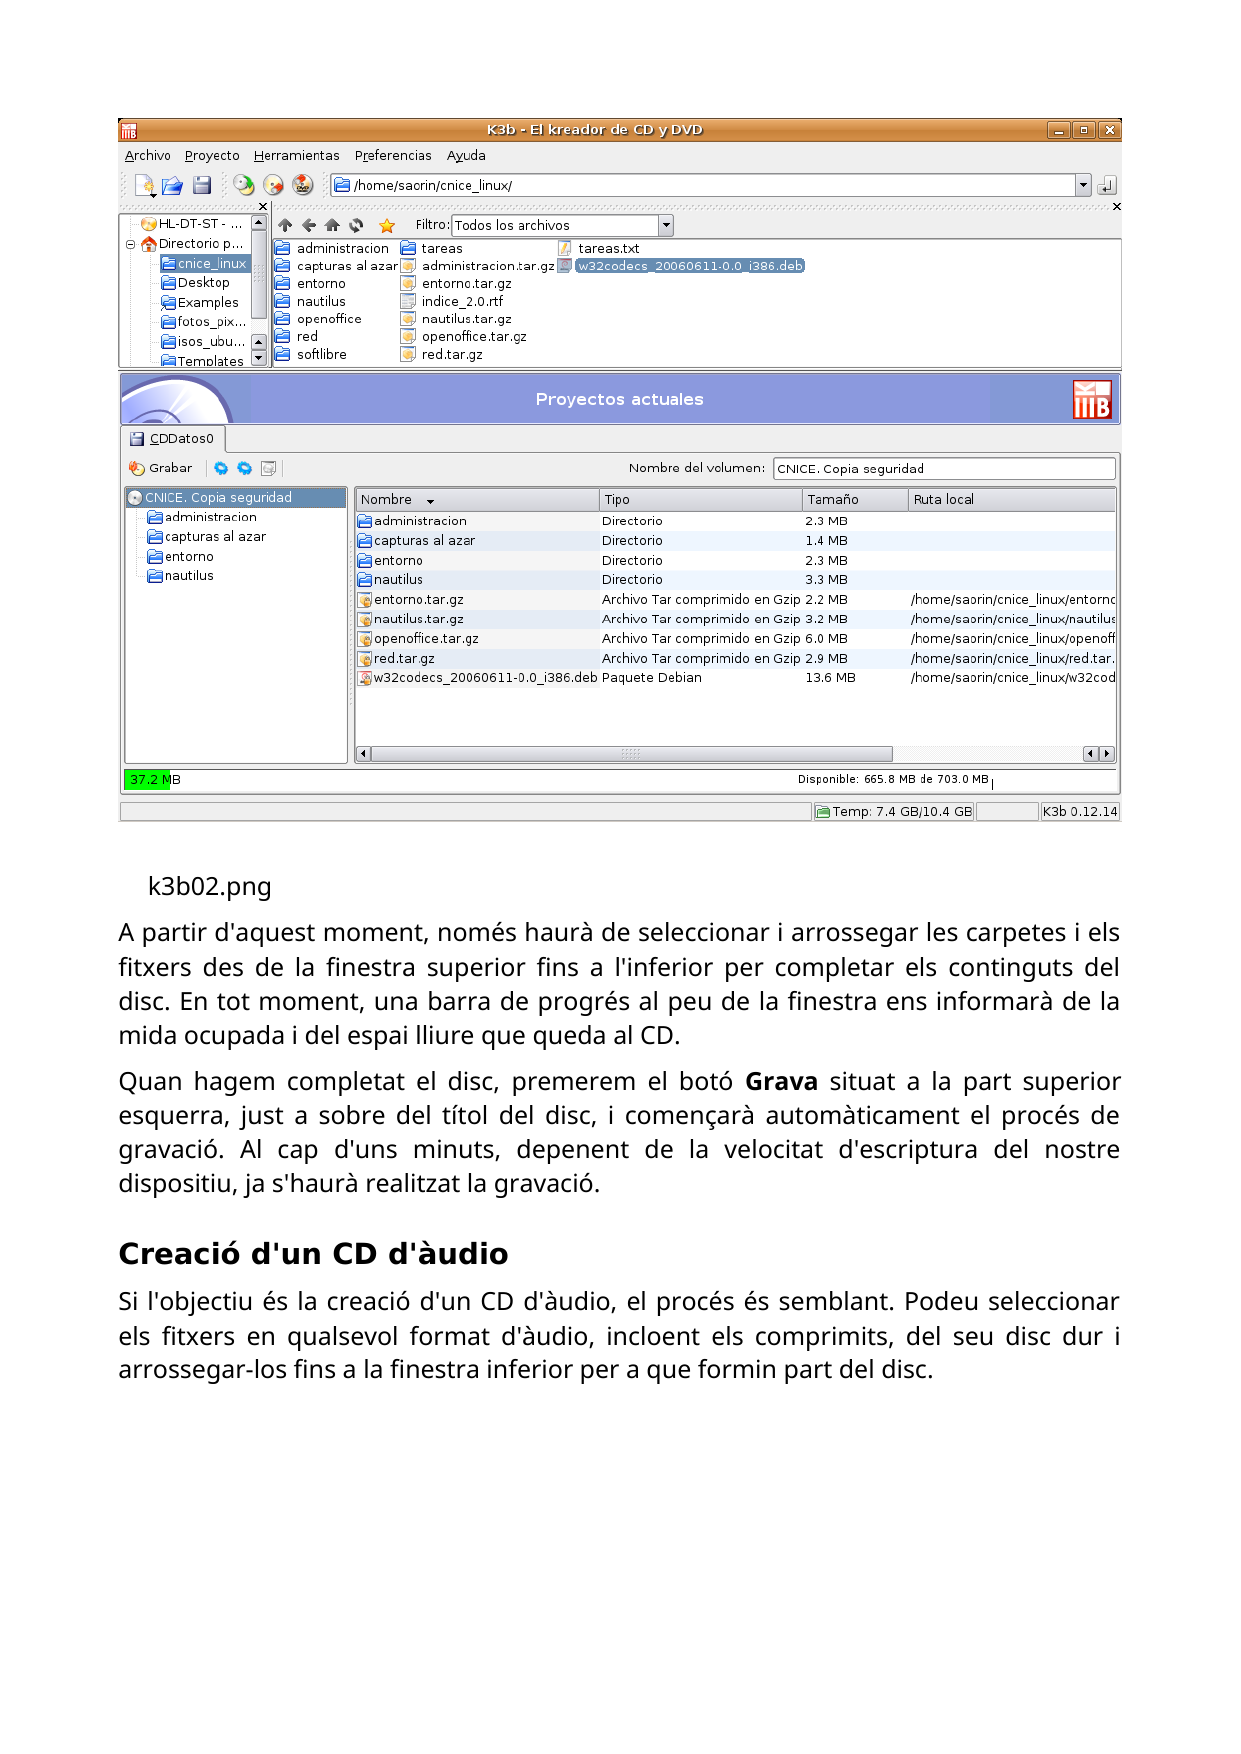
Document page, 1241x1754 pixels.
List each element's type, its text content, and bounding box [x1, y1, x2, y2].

text A partir d'aquest moment, només haurà de seleccionar i arrossegar les carpetes i els fitxers des de la finestra superior fins a l'inferior per completar els continguts del disc. En tot moment, una barra de progrés al peu de la finestra ens informarà de la mida ocupada i del espai lliure que queda al CD. [118, 915, 1122, 1051]
text k3b02.png [118, 868, 1122, 903]
text Si l'objectiu és la creació d'un CD d'àudio, el procés és semblant. Podeu seleccionar els fitxers en qualsevol format d'àudio, incloent els comprimits, del seu disc dur i arrossegar-los fins a la finestra inferior per a que formin part del disc. [118, 1284, 1122, 1386]
subtitle Creació d'un CD d'àudio [118, 1238, 1122, 1272]
picture [118, 118, 1122, 822]
text Quan hagem completat el disc, premerem el botó Grava situat a la part superior esquerra, just a sobre del títol del disc, i començarà automàticament el procés de gravació. Al cap d'uns minuts, depenent de la velocitat d'escriptura del nostre dispositiu, ja s'haurà realitzat la gravació. [118, 1064, 1122, 1200]
